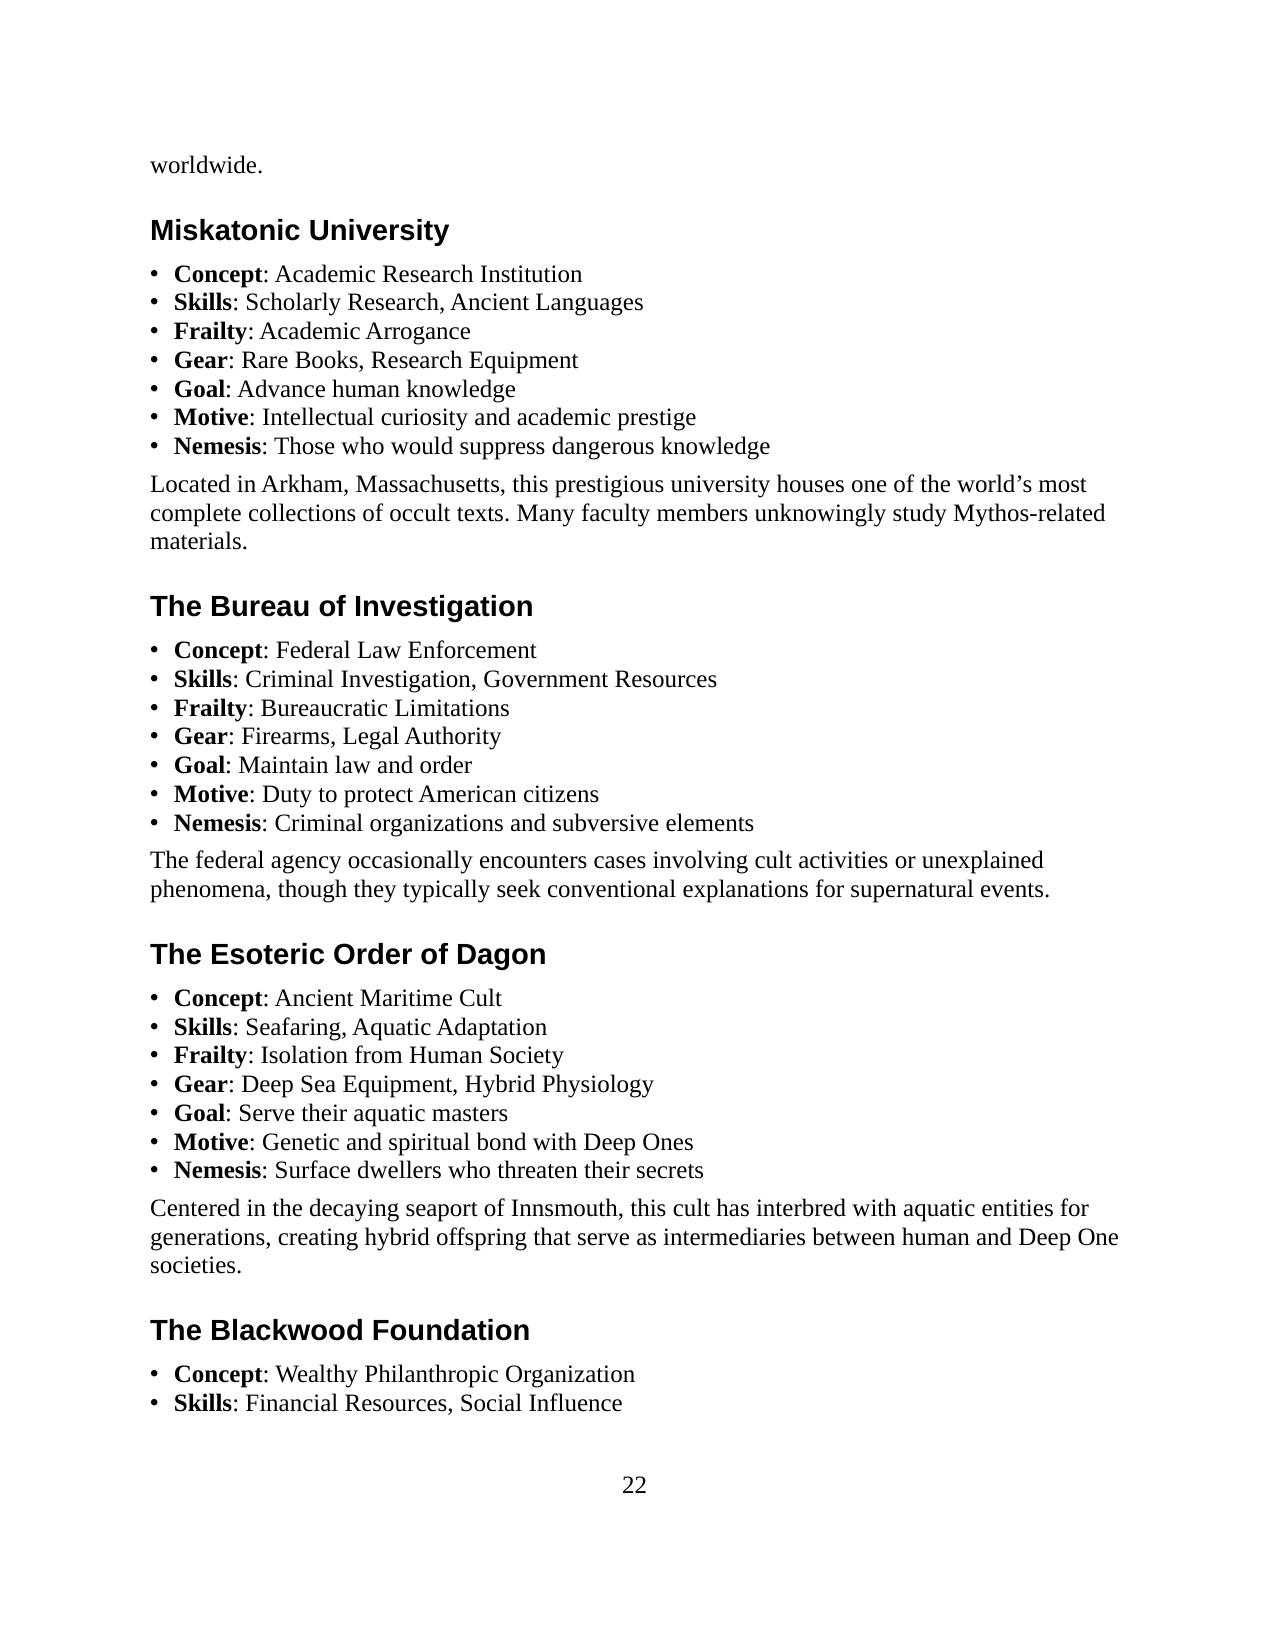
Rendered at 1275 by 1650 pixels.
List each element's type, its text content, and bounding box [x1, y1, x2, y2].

list Skills: Financial Resources, Social Influence [150, 1388, 1125, 1417]
list Gear: Rare Books, Research Equipment [150, 345, 1125, 374]
list Nemesis: Surface dwellers who threaten their secrets [150, 1155, 1125, 1184]
list Nemesis: Those who would suppress dangerous knowledge [150, 431, 1125, 460]
text Located in Arkham, Massachusetts, this prestigious university houses one of the world’s most complete collections of occult texts. Many faculty members unknowingly study Mythos-related materials. [150, 469, 1125, 555]
list Motive: Genetic and spiritual bond with Deep Ones [150, 1127, 1125, 1155]
list Concept: Ancient Maritime Cult [150, 983, 1125, 1012]
text worldwide. [150, 150, 1125, 179]
subtitle The Blackwood Foundation [150, 1313, 1125, 1347]
list Motive: Duty to protect American citizens [150, 779, 1125, 808]
list Frailty: Bureaucratic Limitations [150, 693, 1125, 721]
list Skills: Seafaring, Aquatic Adaptation [150, 1012, 1125, 1040]
subtitle The Bureau of Investigation [150, 589, 1125, 623]
list Frailty: Academic Arrogance [150, 316, 1125, 345]
list Nemesis: Criminal organizations and subversive elements [150, 808, 1125, 836]
list Concept: Wealthy Philanthropic Organization [150, 1359, 1125, 1388]
list Goal: Advance human knowledge [150, 374, 1125, 402]
list Concept: Academic Research Institution [150, 259, 1125, 287]
subtitle The Esoteric Order of Dagon [150, 937, 1125, 970]
list Goal: Serve their aquatic masters [150, 1098, 1125, 1127]
subtitle Miskatonic University [150, 213, 1125, 246]
list Gear: Deep Sea Equipment, Hybrid Physiology [150, 1069, 1125, 1098]
list Concept: Federal Law Enforcement [150, 635, 1125, 664]
list Gear: Firearms, Legal Authority [150, 721, 1125, 750]
text The federal agency occasionally encounters cases involving cult activities or unexplained phenomena, though they typically seek conventional explanations for supernatural events. [150, 845, 1125, 903]
list Frailty: Isolation from Human Society [150, 1040, 1125, 1069]
list Skills: Scholarly Research, Ancient Languages [150, 287, 1125, 316]
list Motive: Intellectual curiosity and academic prestige [150, 402, 1125, 431]
text Centered in the decaying seaport of Innsmouth, this cult has interbred with aquatic entities for generations, creating hybrid offspring that serve as intermediaries between human and Deep One societies. [150, 1193, 1125, 1279]
list Goal: Maintain law and order [150, 750, 1125, 779]
list Skills: Criminal Investigation, Government Resources [150, 664, 1125, 693]
